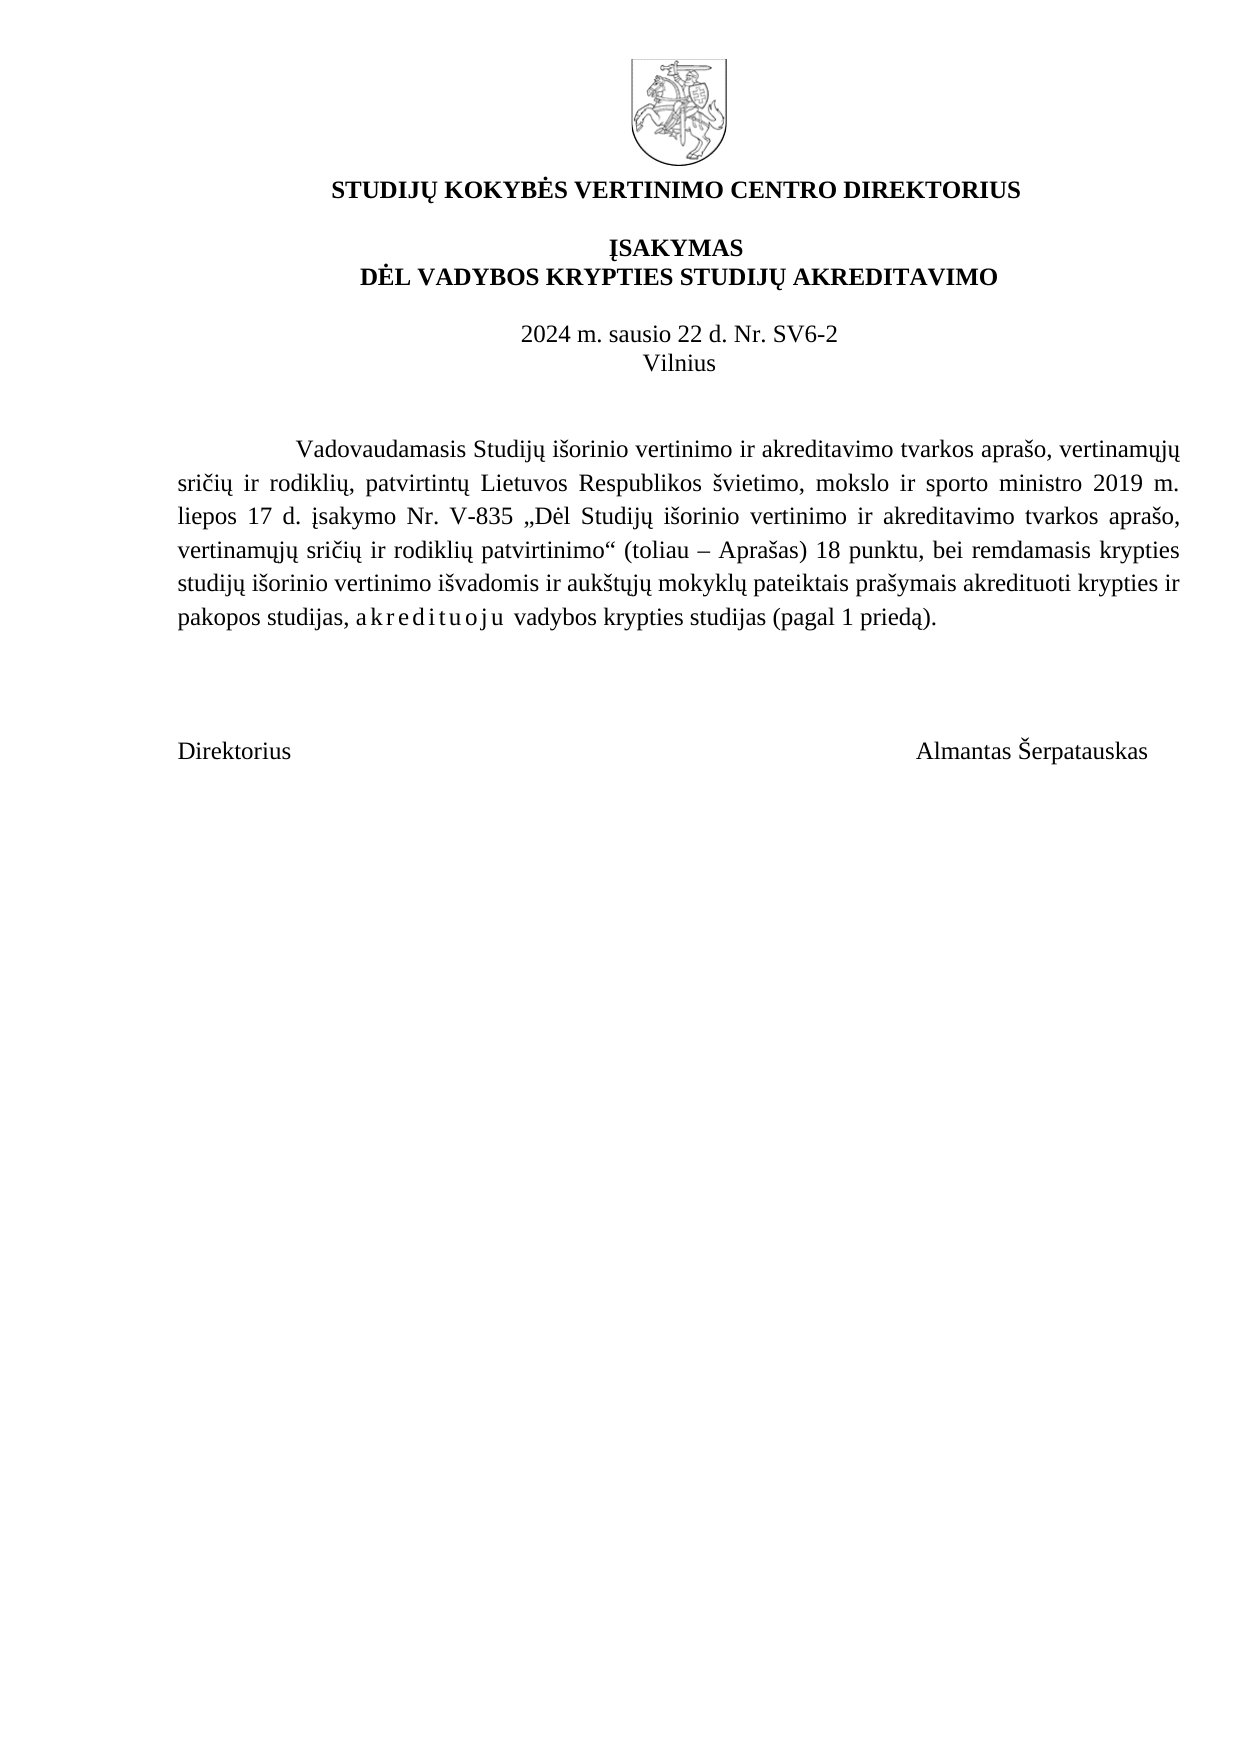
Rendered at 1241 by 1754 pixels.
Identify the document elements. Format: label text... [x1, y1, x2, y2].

text STUDIJŲ KOKYBĖS VERTINIMO CENTRO DIREKTORIUS [177, 176, 1181, 204]
text Vilnius [177, 348, 1181, 377]
text ĮSAKYMAS [177, 233, 1181, 262]
text Vadovaudamasis Studijų išorinio vertinimo ir akreditavimo tvarkos aprašo, vertinamųjų sričių ir rodiklių, patvirtintų Lietuvos Respublikos švietimo, mokslo ir sporto ministro 2019 m. liepos 17 d. įsakymo Nr. V-835 „Dėl Studijų išorinio vertinimo ir akreditavimo tvarkos aprašo, vertinamųjų sričių ir rodiklių patvirtinimo“ (toliau – Aprašas) 18 punktu, bei remdamasis krypties studijų išorinio vertinimo išvadomis ir aukštųjų mokyklų pateiktais prašymais akredituoti krypties ir pakopos studijas, akredituoju vadybos krypties studijas (pagal 1 priedą). [177, 434, 1181, 631]
text 2024 m. sausio 22 d. Nr. SV6-2 [177, 319, 1181, 348]
text Direktorius Almantas Šerpatauskas [177, 736, 1181, 765]
text DĖL VADYBOS KRYPTIES STUDIJŲ AKREDITAVIMO [177, 262, 1181, 291]
